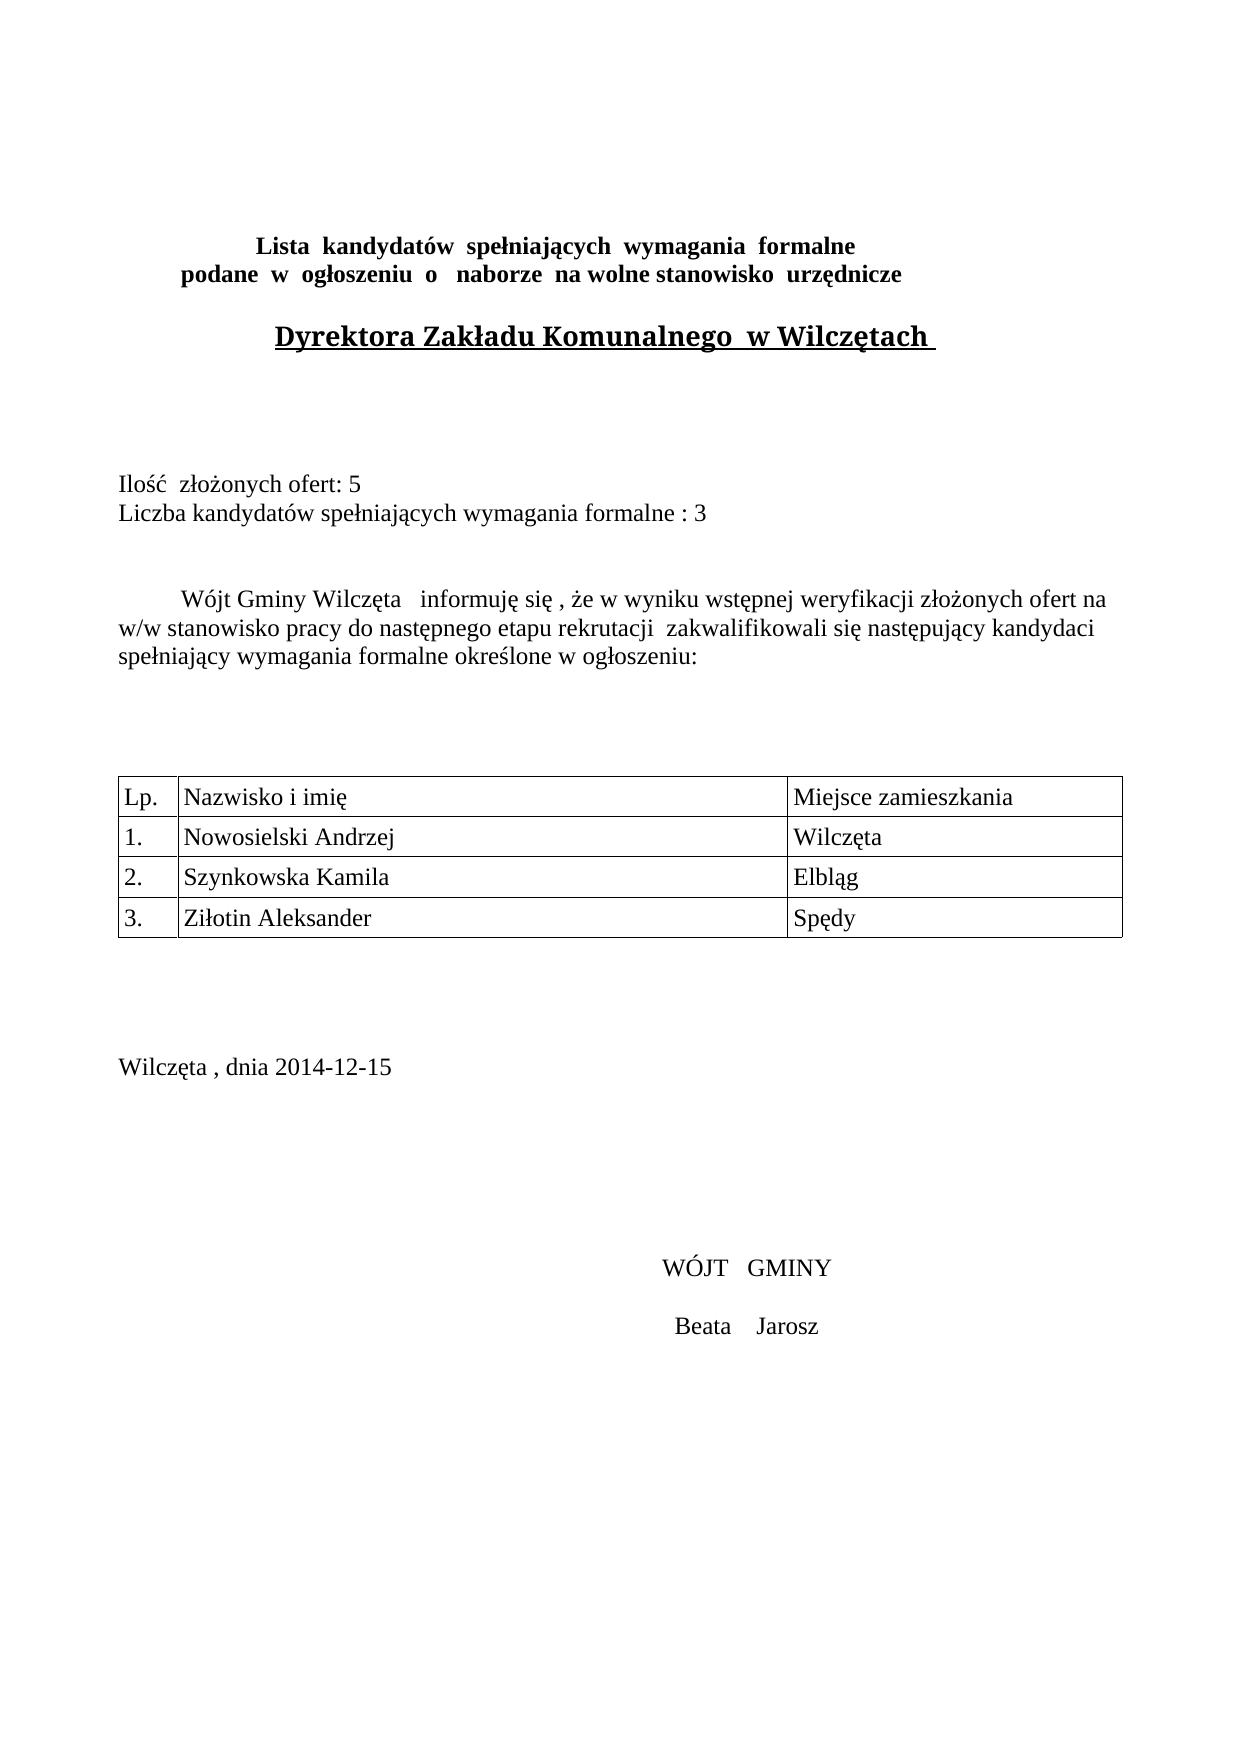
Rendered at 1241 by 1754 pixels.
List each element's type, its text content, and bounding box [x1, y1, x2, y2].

text podane w ogłoszeniu o naborze na wolne stanowisko urzędnicze [118, 259, 1122, 288]
table_cell Szynkowska Kamila [179, 857, 787, 897]
text WÓJT GMINY [118, 1253, 1122, 1282]
text Liczba kandydatów spełniających wymagania formalne : 3 [118, 498, 1122, 526]
table_cell 1. [119, 817, 177, 856]
text Wójt Gminy Wilczęta informuję się , że w wyniku wstępnej weryfikacji złożonych ofert na w/w stanowisko pracy do następnego etapu rekrutacji zakwalifikowali się następujący kandydaci spełniający wymagania formalne określone w ogłoszeniu: [118, 584, 1122, 670]
table_cell Spędy [788, 898, 1122, 937]
text Lista kandydatów spełniających wymagania formalne [118, 231, 1122, 259]
table_cell Elbląg [788, 857, 1122, 897]
table_header Nazwisko i imię [179, 777, 787, 816]
text Beata Jarosz [118, 1311, 1122, 1340]
text Ilość złożonych ofert: 5 [118, 469, 1122, 498]
table_cell 3. [119, 898, 177, 937]
table_cell Ziłotin Aleksander [179, 898, 787, 937]
table_cell 2. [119, 857, 177, 897]
table_header Miejsce zamieszkania [788, 777, 1122, 816]
table_header Lp. [119, 777, 177, 816]
table_cell Wilczęta [788, 817, 1122, 856]
text Dyrektora Zakładu Komunalnego w Wilczętach [118, 317, 1122, 354]
table_cell Nowosielski Andrzej [179, 817, 787, 856]
text Wilczęta , dnia 2014-12-15 [118, 1052, 1122, 1081]
